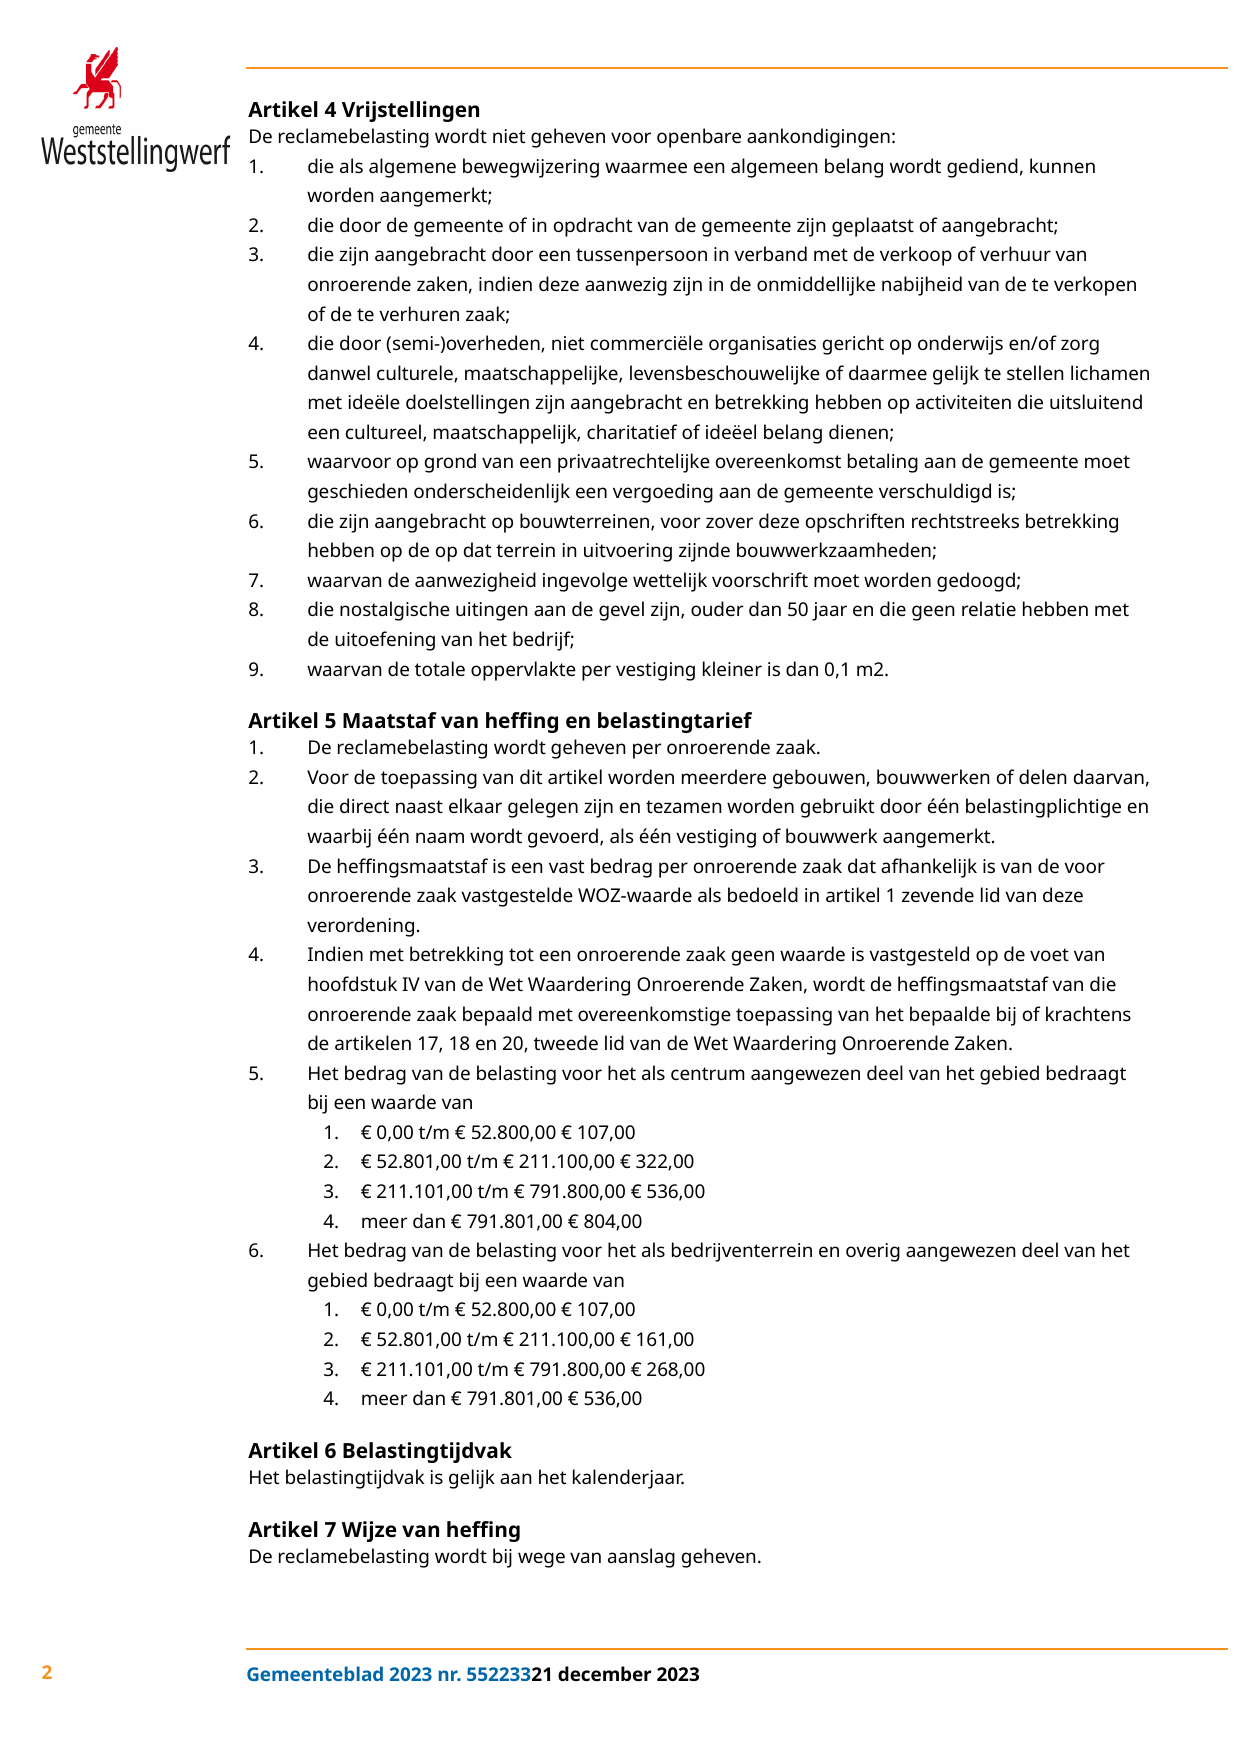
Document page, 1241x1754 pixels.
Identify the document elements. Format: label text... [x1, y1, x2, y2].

text Het belastingtijdvak is gelijk aan het kalenderjaar. [248, 1464, 1152, 1490]
text Artikel 4 Vrijstellingen [248, 95, 1152, 123]
list € 52.801,00 t/m € 211.100,00 € 322,00 [323, 1149, 1152, 1174]
list die zijn aangebracht op bouwterreinen, voor zover deze opschriften rechtstreeks betrekking hebben op de op dat terrein in uitvoering zijnde bouwwerkzaamheden; [248, 508, 1152, 563]
list die door de gemeente of in opdracht van de gemeente zijn geplaatst of aangebracht; [248, 212, 1152, 238]
list Indien met betrekking tot een onroerende zaak geen waarde is vastgesteld op de voet van hoofdstuk IV van de Wet Waardering Onroerende Zaken, wordt de heffingsmaatstaf van die onroerende zaak bepaald met overeenkomstige toepassing van het bepaalde bij of krachtens de artikelen 17, 18 en 20, tweede lid van de Wet Waardering Onroerende Zaken. [248, 942, 1152, 1056]
picture [41, 47, 231, 172]
text De reclamebelasting wordt bij wege van aanslag geheven. [248, 1543, 1152, 1569]
list meer dan € 791.801,00 € 804,00 [323, 1208, 1152, 1234]
text Artikel 7 Wijze van heffing [248, 1515, 1152, 1543]
list die zijn aangebracht door een tussenpersoon in verband met de verkoop of verhuur van onroerende zaken, indien deze aanwezig zijn in de onmiddellijke nabijheid van de te verkopen of de te verhuren zaak; [248, 242, 1152, 326]
list meer dan € 791.801,00 € 536,00 [323, 1385, 1152, 1411]
list € 211.101,00 t/m € 791.800,00 € 536,00 [323, 1178, 1152, 1204]
list waarvan de totale oppervlakte per vestiging kleiner is dan 0,1 m2. [248, 656, 1152, 681]
list De heffingsmaatstaf is een vast bedrag per onroerende zaak dat afhankelijk is van de voor onroerende zaak vastgestelde WOZ-waarde als bedoeld in artikel 1 zevende lid van deze verordening. [248, 853, 1152, 938]
list Het bedrag van de belasting voor het als centrum aangewezen deel van het gebied bedraagt bij een waarde van [248, 1060, 1152, 1115]
list die door (semi-)overheden, niet commerciële organisaties gericht op onderwijs en/of zorg danwel culturele, maatschappelijke, levensbeschouwelijke of daarmee gelijk te stellen lichamen met ideële doelstellingen zijn aangebracht en betrekking hebben op activiteiten die uitsluitend een cultureel, maatschappelijk, charitatief of ideëel belang dienen; [248, 330, 1152, 445]
list € 211.101,00 t/m € 791.800,00 € 268,00 [323, 1356, 1152, 1382]
list € 52.801,00 t/m € 211.100,00 € 161,00 [323, 1326, 1152, 1352]
list De reclamebelasting wordt geheven per onroerende zaak. [248, 734, 1152, 760]
text Artikel 5 Maatstaf van heffing en belastingtarief [248, 706, 1152, 734]
list € 0,00 t/m € 52.800,00 € 107,00 [323, 1297, 1152, 1322]
list die als algemene bewegwijzering waarmee een algemeen belang wordt gediend, kunnen worden aangemerkt; [248, 153, 1152, 208]
list Voor de toepassing van dit artikel worden meerdere gebouwen, bouwwerken of delen daarvan, die direct naast elkaar gelegen zijn en tezamen worden gebruikt door één belastingplichtige en waarbij één naam wordt gevoerd, als één vestiging of bouwwerk aangemerkt. [248, 764, 1152, 849]
list waarvoor op grond van een privaatrechtelijke overeenkomst betaling aan de gemeente moet geschieden onderscheidenlijk een vergoeding aan de gemeente verschuldigd is; [248, 449, 1152, 504]
list die nostalgische uitingen aan de gevel zijn, ouder dan 50 jaar en die geen relatie hebben met de uitoefening van het bedrijf; [248, 597, 1152, 652]
list waarvan de aanwezigheid ingevolge wettelijk voorschrift moet worden gedoogd; [248, 567, 1152, 593]
list € 0,00 t/m € 52.800,00 € 107,00 [323, 1119, 1152, 1145]
text De reclamebelasting wordt niet geheven voor openbare aankondigingen: [248, 123, 1152, 149]
list Het bedrag van de belasting voor het als bedrijventerrein en overig aangewezen deel van het gebied bedraagt bij een waarde van [248, 1237, 1152, 1293]
text Artikel 6 Belastingtijdvak [248, 1436, 1152, 1464]
